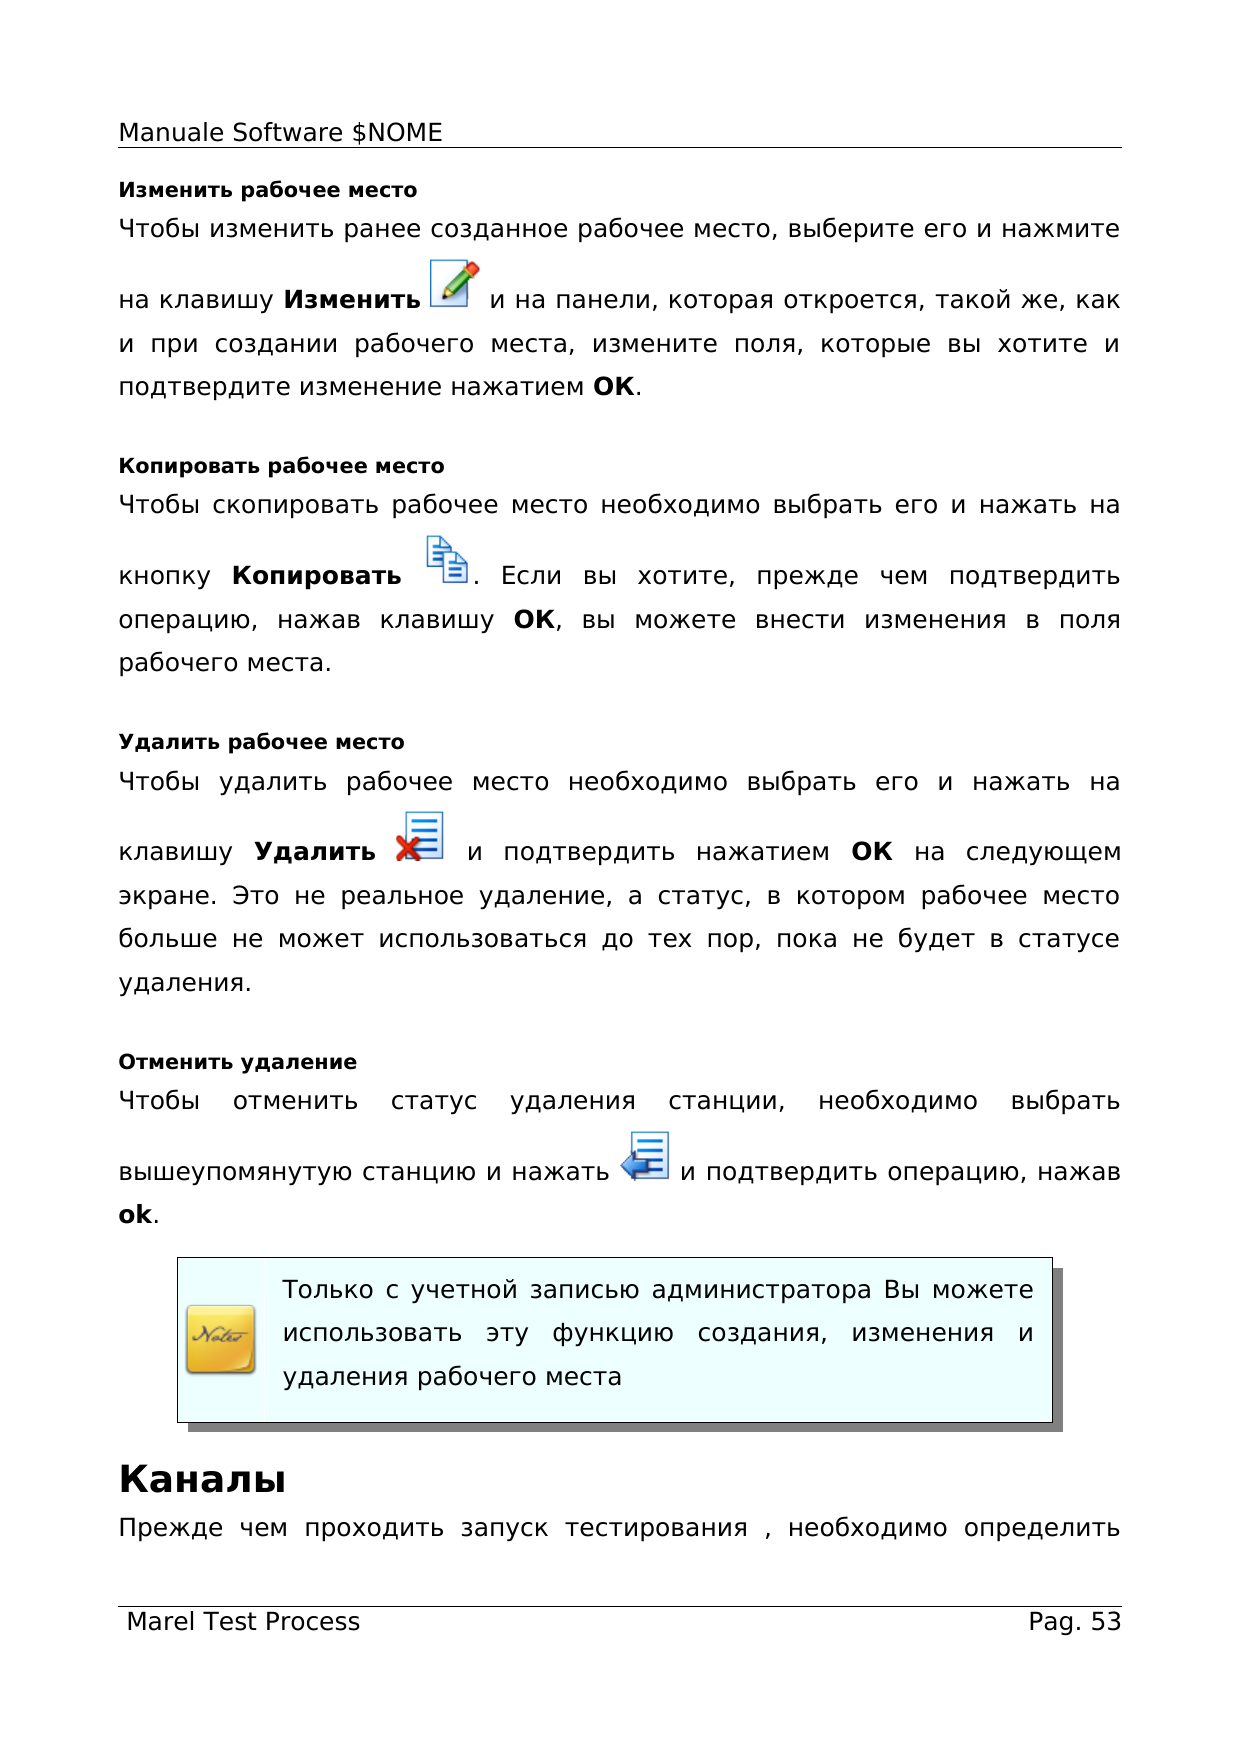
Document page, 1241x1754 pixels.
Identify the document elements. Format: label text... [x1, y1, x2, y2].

text Чтобы изменить ранее созданное рабочее место, выберите его и нажмите на клавишу Изменить и на панели, которая откроется, такой же, как и при создании рабочего места, измените поля, которые вы хотите и подтвердите изменение нажатием ОК. [118, 214, 1122, 402]
text Чтобы удалить рабочее место необходимо выбрать его и нажать на клавишу Удалить и подтвердить нажатием ОК на следующем экране. Это не реальное удаление, а статус, в котором рабочее место больше не может использоваться до тех пор, пока не будет в статусе удаления. [118, 767, 1122, 998]
text Прежде чем проходить запуск тестирования , необходимо определить [118, 1513, 1122, 1543]
table_header [178, 1258, 264, 1422]
subtitle Копировать рабочее место [118, 454, 1122, 478]
picture [430, 258, 481, 309]
picture [422, 534, 473, 585]
subtitle Удалить рабочее место [118, 730, 1122, 754]
subtitle Отменить удаление [118, 1050, 1122, 1074]
subtitle Изменить рабочее место [118, 178, 1122, 202]
table_header Только с учетной записью администратора Вы можете использовать эту функцию создания, изменения и удаления рабочего места [265, 1258, 1052, 1422]
picture [183, 1301, 259, 1377]
text Чтобы отменить статус удаления станции, необходимо выбрать вышеупомянутую станцию и нажать и подтвердить операцию, нажав ok. [118, 1086, 1122, 1230]
subtitle Каналы [118, 1457, 1122, 1501]
picture [396, 810, 447, 861]
picture [620, 1130, 671, 1181]
text Чтобы скопировать рабочее место необходимо выбрать его и нажать на кнопку Копировать . Если вы хотите, прежде чем подтвердить операцию, нажав клавишу ОК, вы можете внести изменения в поля рабочего места. [118, 491, 1122, 678]
